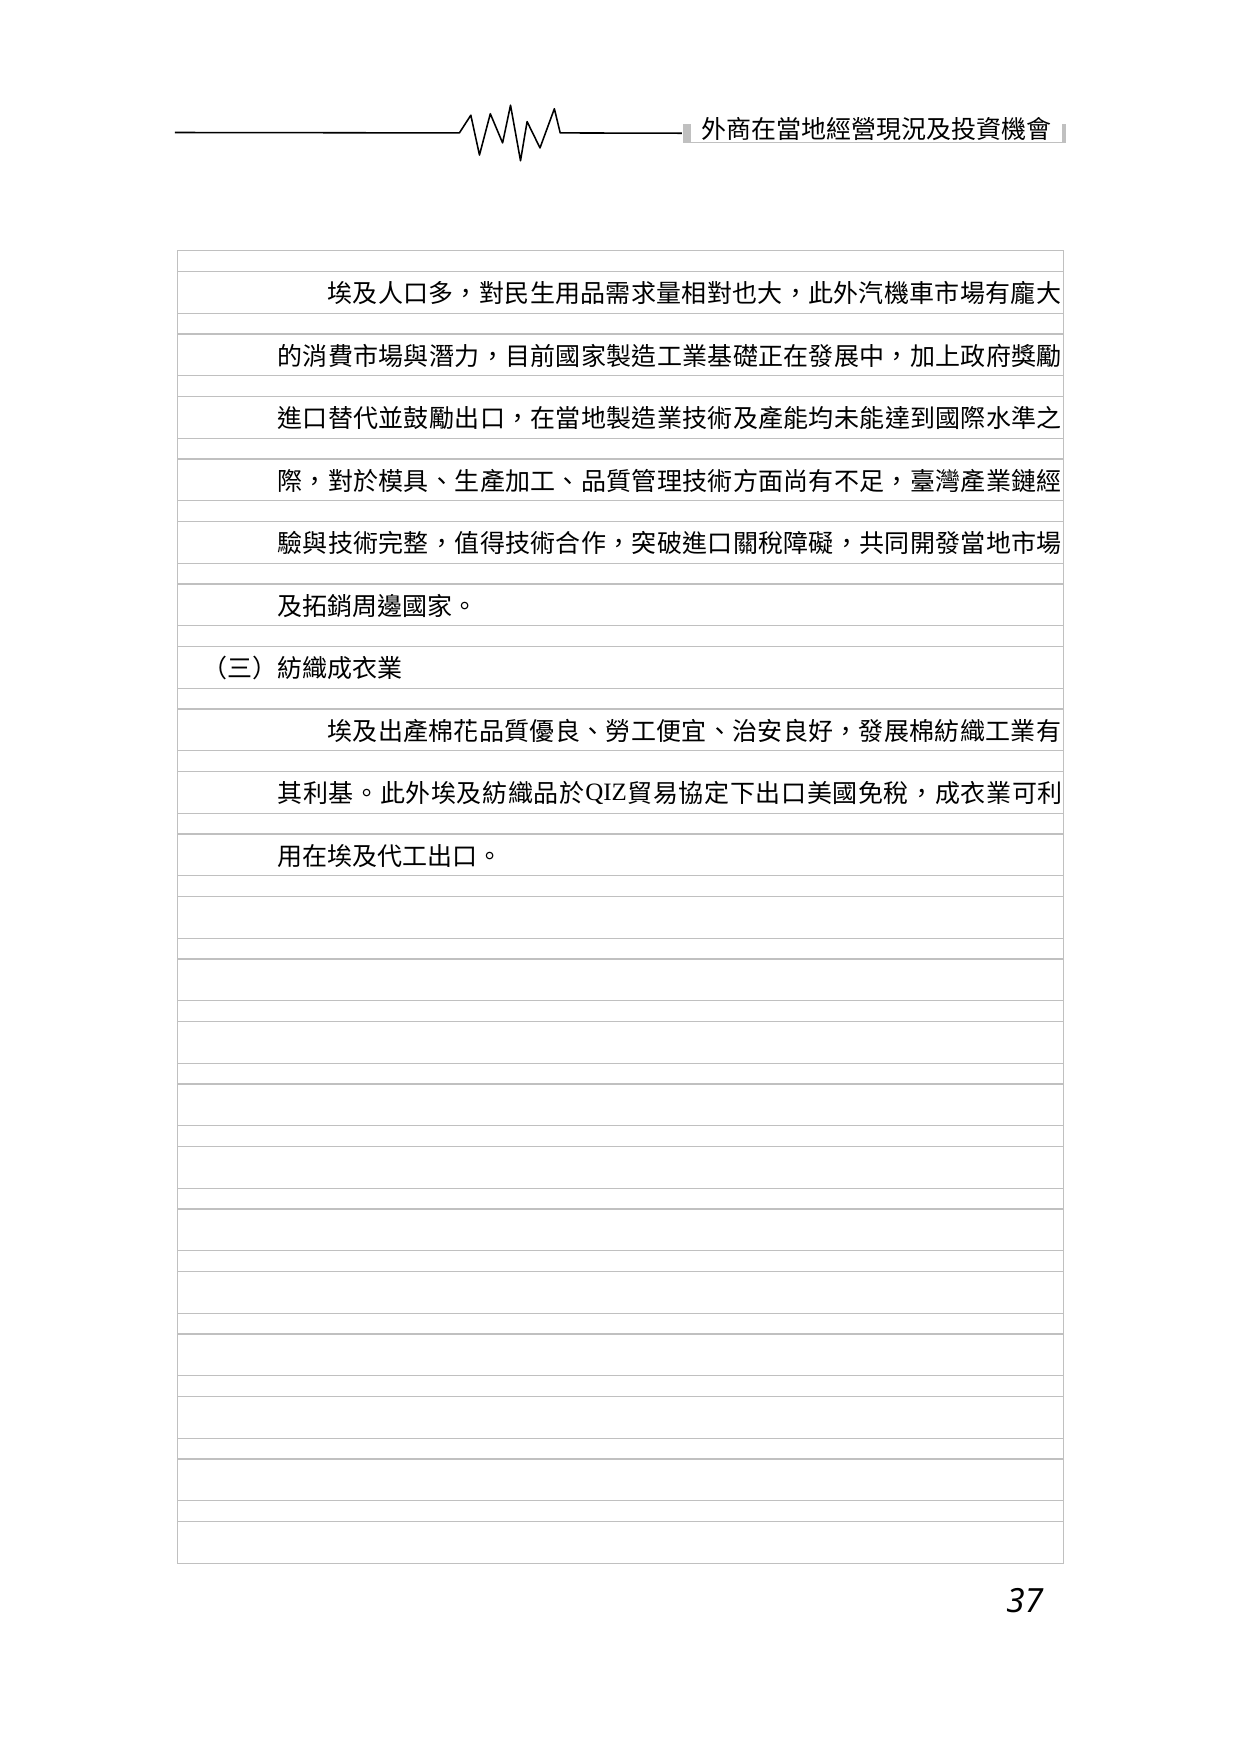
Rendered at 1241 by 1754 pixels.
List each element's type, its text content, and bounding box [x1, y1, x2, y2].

text [277, 501, 1063, 521]
text 及拓銷周邊國家。 [277, 585, 1063, 625]
text [277, 814, 1063, 833]
text [277, 376, 1063, 396]
text 埃及人口多，對民生用品需求量相對也大，此外汽機車市場有龐大 [277, 272, 1063, 313]
text 埃及出產棉花品質優良、勞工便宜、治安良好，發展棉紡織工業有 [277, 710, 1063, 750]
text [277, 251, 1063, 271]
text 的消費市場與潛力，目前國家製造工業基礎正在發展中，加上政府獎勵 [277, 335, 1063, 375]
text [277, 439, 1063, 458]
text 用在埃及代工出口。 [277, 835, 1063, 875]
text 驗與技術完整，值得技術合作，突破進口關稅障礙，共同開發當地市場 [277, 522, 1063, 563]
text 其利基。此外埃及紡織品於QIZ貿易協定下出口美國免稅，成衣業可利 [277, 772, 1063, 813]
text 際，對於模具、生產加工、品質管理技術方面尚有不足，臺灣產業鏈經 [277, 460, 1063, 500]
text [277, 564, 1063, 583]
text （三）紡織成衣業 [202, 647, 1063, 688]
text 進口替代並鼓勵出口，在當地製造業技術及產能均未能達到國際水準之 [277, 397, 1063, 438]
text [277, 314, 1063, 333]
text [277, 689, 1063, 708]
text [202, 626, 1063, 646]
text [277, 751, 1063, 771]
